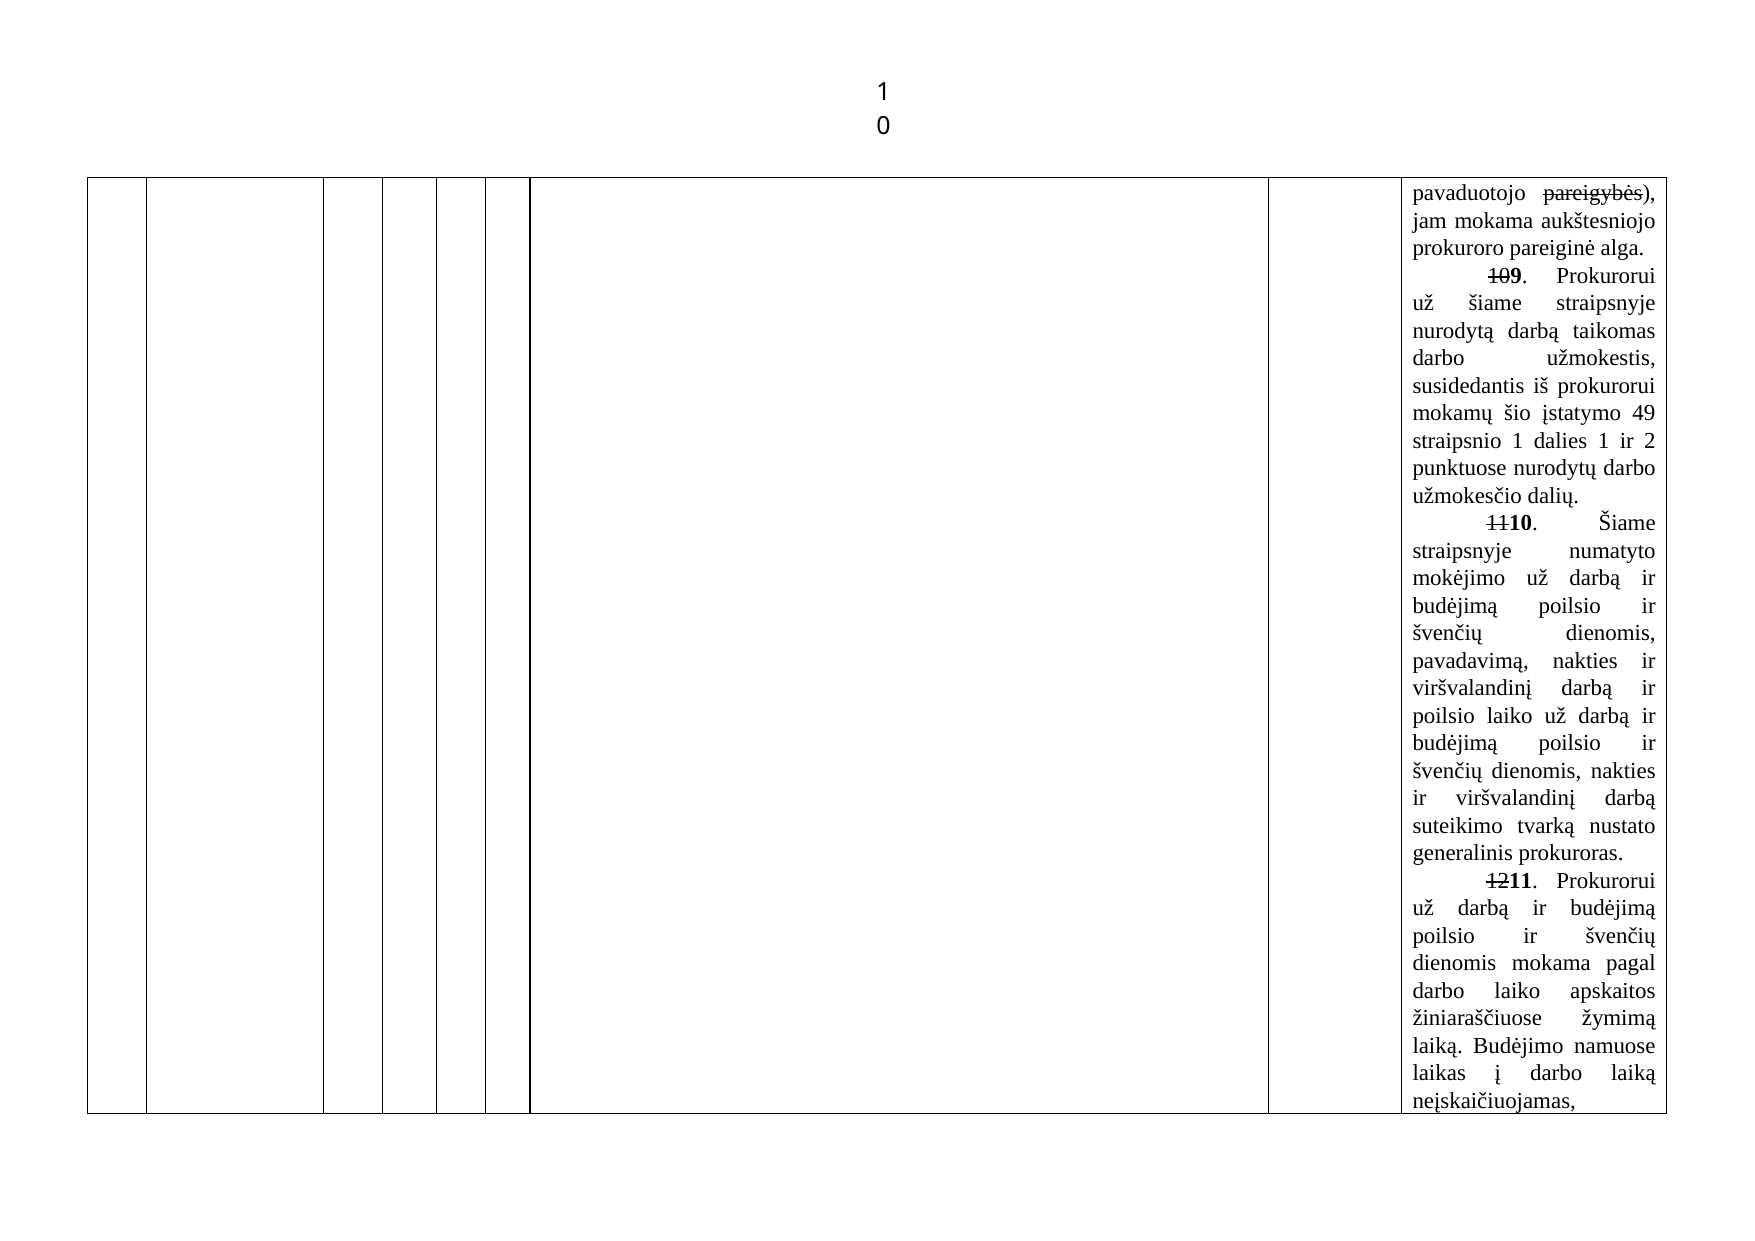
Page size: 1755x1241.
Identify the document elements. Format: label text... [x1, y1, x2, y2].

table_cell [88, 178, 146, 1113]
table_cell [147, 178, 323, 1113]
table_cell [383, 178, 436, 1113]
table_cell [1269, 178, 1401, 1113]
table_cell [531, 178, 1268, 1113]
table_cell [486, 178, 529, 1113]
table_cell pavaduotojo pareigybės), jam mokama aukštesniojo prokuroro pareiginė alga. 109. Prokurorui už šiame straipsnyje nurodytą darbą taikomas darbo užmokestis, susidedantis iš prokurorui mokamų šio įstatymo 49 straipsnio 1 dalies 1 ir 2 punktuose nurodytų darbo užmokesčio dalių. 1110. Šiame straipsnyje numatyto mokėjimo už darbą ir budėjimą poilsio ir švenčių dienomis, pavadavimą, nakties ir viršvalandinį darbą ir poilsio laiko už darbą ir budėjimą poilsio ir švenčių dienomis, nakties ir viršvalandinį darbą suteikimo tvarką nustato generalinis prokuroras. 1211. Prokurorui už darbą ir budėjimą poilsio ir švenčių dienomis mokama pagal darbo laiko apskaitos žiniaraščiuose žymimą laiką. Budėjimo namuose laikas į darbo laiką neįskaičiuojamas, [1402, 178, 1666, 1113]
table_cell [437, 178, 485, 1113]
table_cell [324, 178, 382, 1113]
